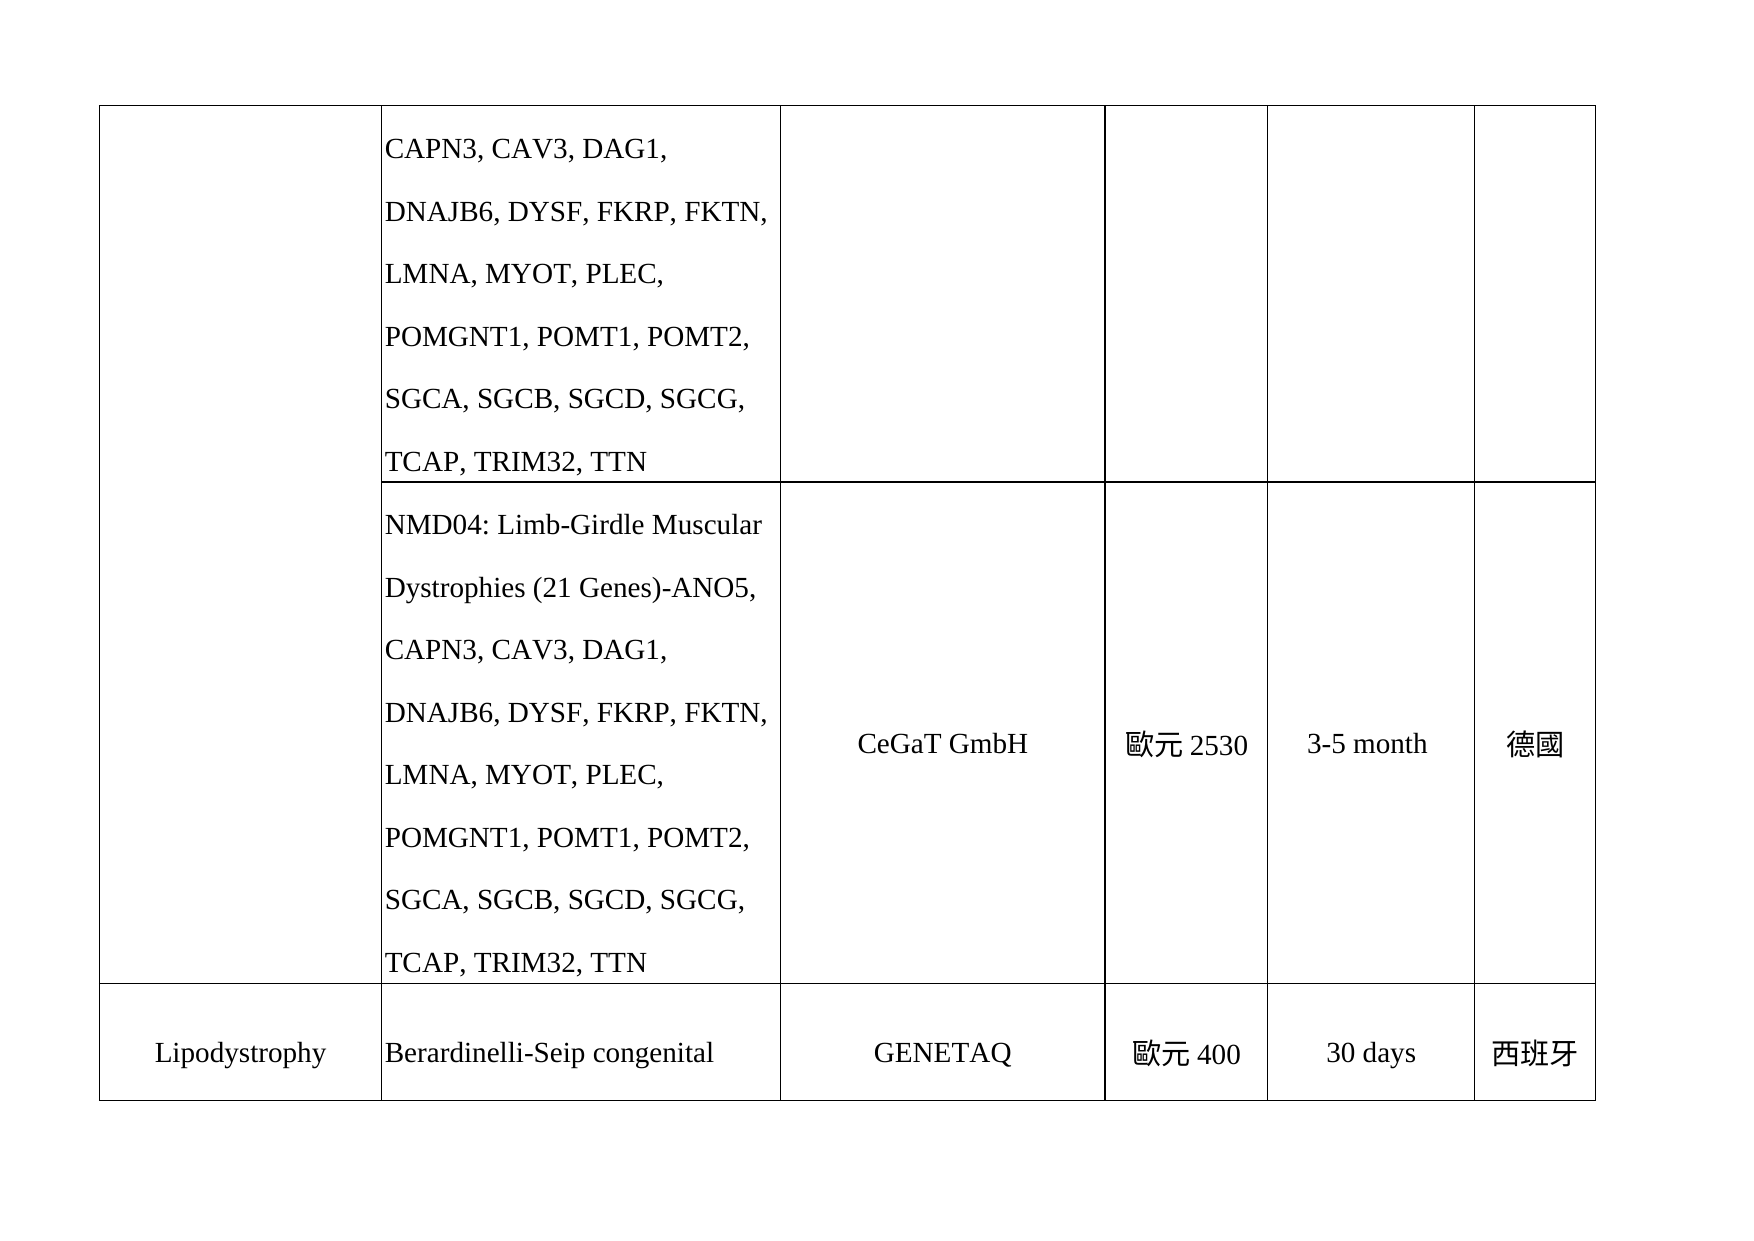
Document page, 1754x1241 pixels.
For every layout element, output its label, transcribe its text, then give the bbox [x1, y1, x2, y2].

table_cell NMD04: Limb-Girdle Muscular Dystrophies (21 Genes)-ANO5, CAPN3, CAV3, DAG1, DNAJB6, DYSF, FKRP, FKTN, LMNA, MYOT, PLEC, POMGNT1, POMT1, POMT2, SGCA, SGCB, SGCD, SGCG, TCAP, TRIM32, TTN [382, 483, 780, 982]
table_cell [1475, 106, 1595, 481]
table_cell 3-5 month [1268, 483, 1474, 982]
table_cell 西班牙 [1475, 984, 1595, 1099]
table_cell CeGaT GmbH [781, 483, 1104, 982]
table_cell 30 days [1268, 984, 1474, 1099]
table_cell [1268, 106, 1474, 481]
table_cell [1106, 106, 1267, 481]
table_cell Lipodystrophy [100, 984, 381, 1099]
table_cell 歐元 400 [1106, 984, 1267, 1099]
table_cell GENETAQ [781, 984, 1104, 1099]
table_cell 德國 [1475, 483, 1595, 982]
table_cell 歐元 2530 [1106, 483, 1267, 982]
table_cell CAPN3, CAV3, DAG1, DNAJB6, DYSF, FKRP, FKTN, LMNA, MYOT, PLEC, POMGNT1, POMT1, POMT2, SGCA, SGCB, SGCD, SGCG, TCAP, TRIM32, TTN [382, 106, 780, 481]
table_cell Berardinelli-Seip congenital [382, 984, 780, 1099]
table_cell [100, 106, 381, 982]
table_cell [781, 106, 1104, 481]
